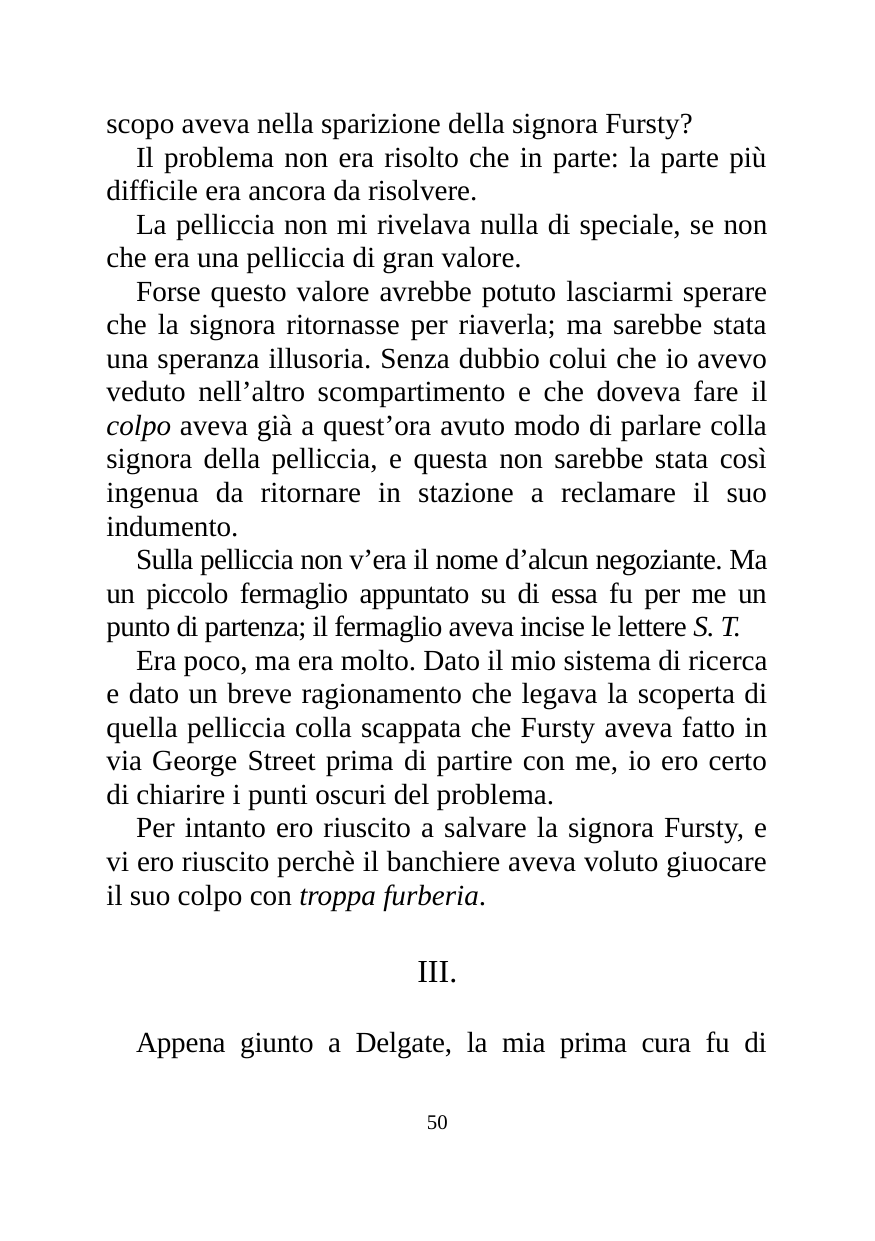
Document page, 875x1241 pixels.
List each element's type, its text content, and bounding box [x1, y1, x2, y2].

text Forse questo valore avrebbe potuto lasciarmi sperare che la signora ritornasse per riaverla; ma sarebbe stata una speranza illusoria. Senza dubbio colui che io avevo veduto nell’altro scompartimento e che doveva fare il colpo aveva già a quest’ora avuto modo di parlare colla signora della pelliccia, e questa non sarebbe stata così ingenua da ritornare in stazione a reclamare il suo indumento. [106, 274, 768, 542]
text scopo aveva nella sparizione della signora Fursty? [106, 106, 768, 140]
subtitle III. [106, 953, 768, 989]
text Sulla pelliccia non v’era il nome d’alcun negoziante. Ma un piccolo fermaglio appuntato su di essa fu per me un punto di partenza; il fermaglio aveva incise le lettere S. T. [106, 542, 768, 643]
text Il problema non era risolto che in parte: la parte più difficile era ancora da risolvere. [106, 140, 768, 207]
text La pelliccia non mi rivelava nulla di speciale, se non che era una pelliccia di gran valore. [106, 207, 768, 274]
text Era poco, ma era molto. Dato il mio sistema di ricerca e dato un breve ragionamento che legava la scoperta di quella pelliccia colla scappata che Fursty aveva fatto in via George Street prima di partire con me, io ero certo di chiarire i punti oscuri del problema. [106, 643, 768, 811]
text Per intanto ero riuscito a salvare la signora Fursty, e vi ero riuscito perchè il banchiere aveva voluto giuocare il suo colpo con troppa furberia. [106, 811, 768, 911]
text Appena giunto a Delgate, la mia prima cura fu di [106, 1025, 768, 1058]
